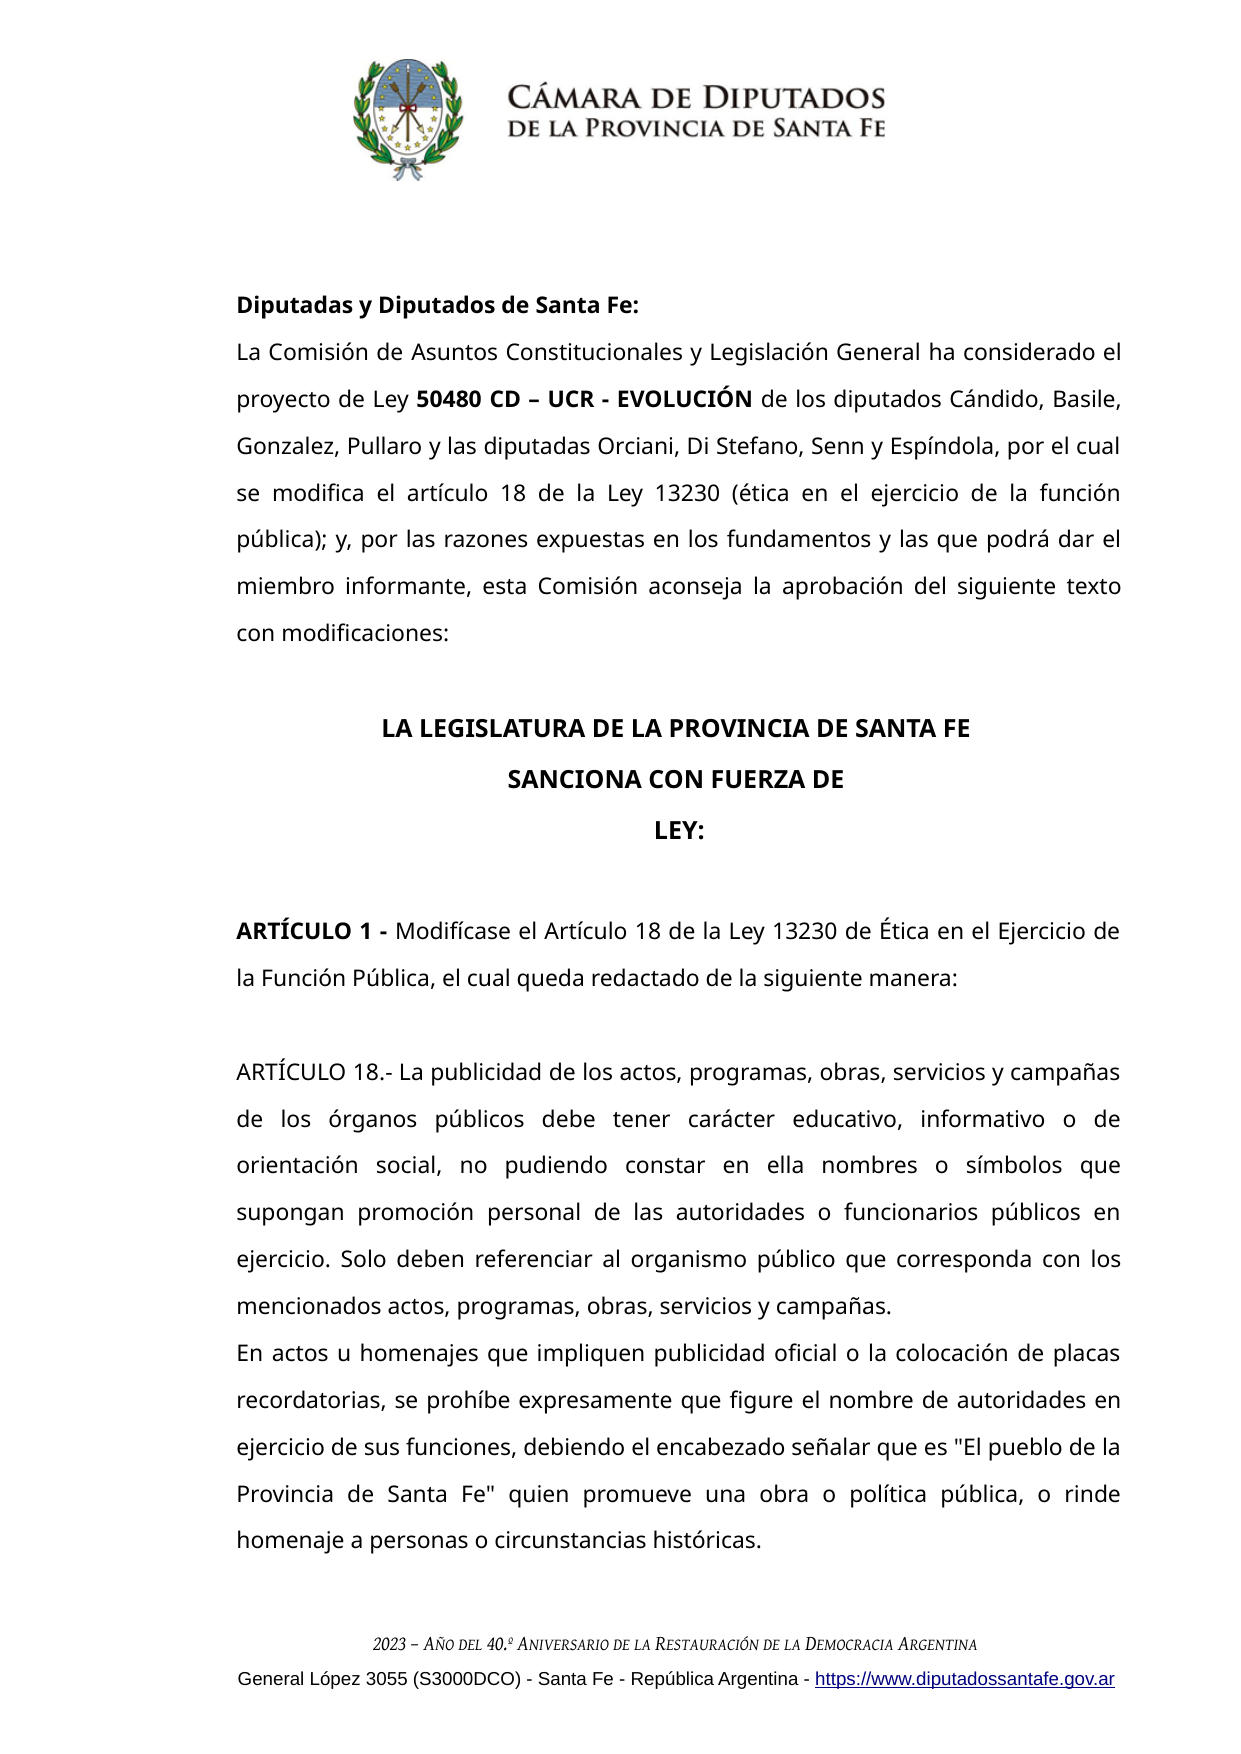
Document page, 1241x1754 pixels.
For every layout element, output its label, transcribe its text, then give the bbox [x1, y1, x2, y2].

text ARTÍCULO 18.- La publicidad de los actos, programas, obras, servicios y campañas de los órganos públicos debe tener carácter educativo, informativo o de orientación social, no pudiendo constar en ella nombres o símbolos que supongan promoción personal de las autoridades o funcionarios públicos en ejercicio. Solo deben referenciar al organismo público que corresponda con los mencionados actos, programas, obras, servicios y campañas. [236, 1056, 1122, 1321]
text LA LEGISLATURA DE LA PROVINCIA DE SANTA FE [236, 711, 1122, 745]
text En actos u homenajes que impliquen publicidad oficial o la colocación de placas recordatorias, se prohíbe expresamente que figure el nombre de autoridades en ejercicio de sus funciones, debiendo el encabezado señalar que es "El pueblo de la Provincia de Santa Fe" quien promueve una obra o política pública, o rinde homenaje a personas o circunstancias históricas. [236, 1337, 1122, 1556]
text SANCIONA CON FUERZA DE [236, 762, 1122, 796]
text La Comisión de Asuntos Constitucionales y Legislación General ha considerado el proyecto de Ley 50480 CD – UCR - EVOLUCIÓN de los diputados Cándido, Basile, Gonzalez, Pullaro y las diputadas Orciani, Di Stefano, Senn y Espíndola, por el cual se modifica el artículo 18 de la Ley 13230 (ética en el ejercicio de la función pública); y, por las razones expuestas en los fundamentos y las que podrá dar el miembro informante, esta Comisión aconseja la aprobación del siguiente texto con modificaciones: [236, 336, 1122, 648]
text ARTÍCULO 1 - Modifícase el Artículo 18 de la Ley 13230 de Ética en el Ejercicio de la Función Pública, el cual queda redactado de la siguiente manera: [236, 915, 1122, 993]
text Diputadas y Diputados de Santa Fe: [236, 289, 1122, 320]
text LEY: [236, 813, 1122, 847]
